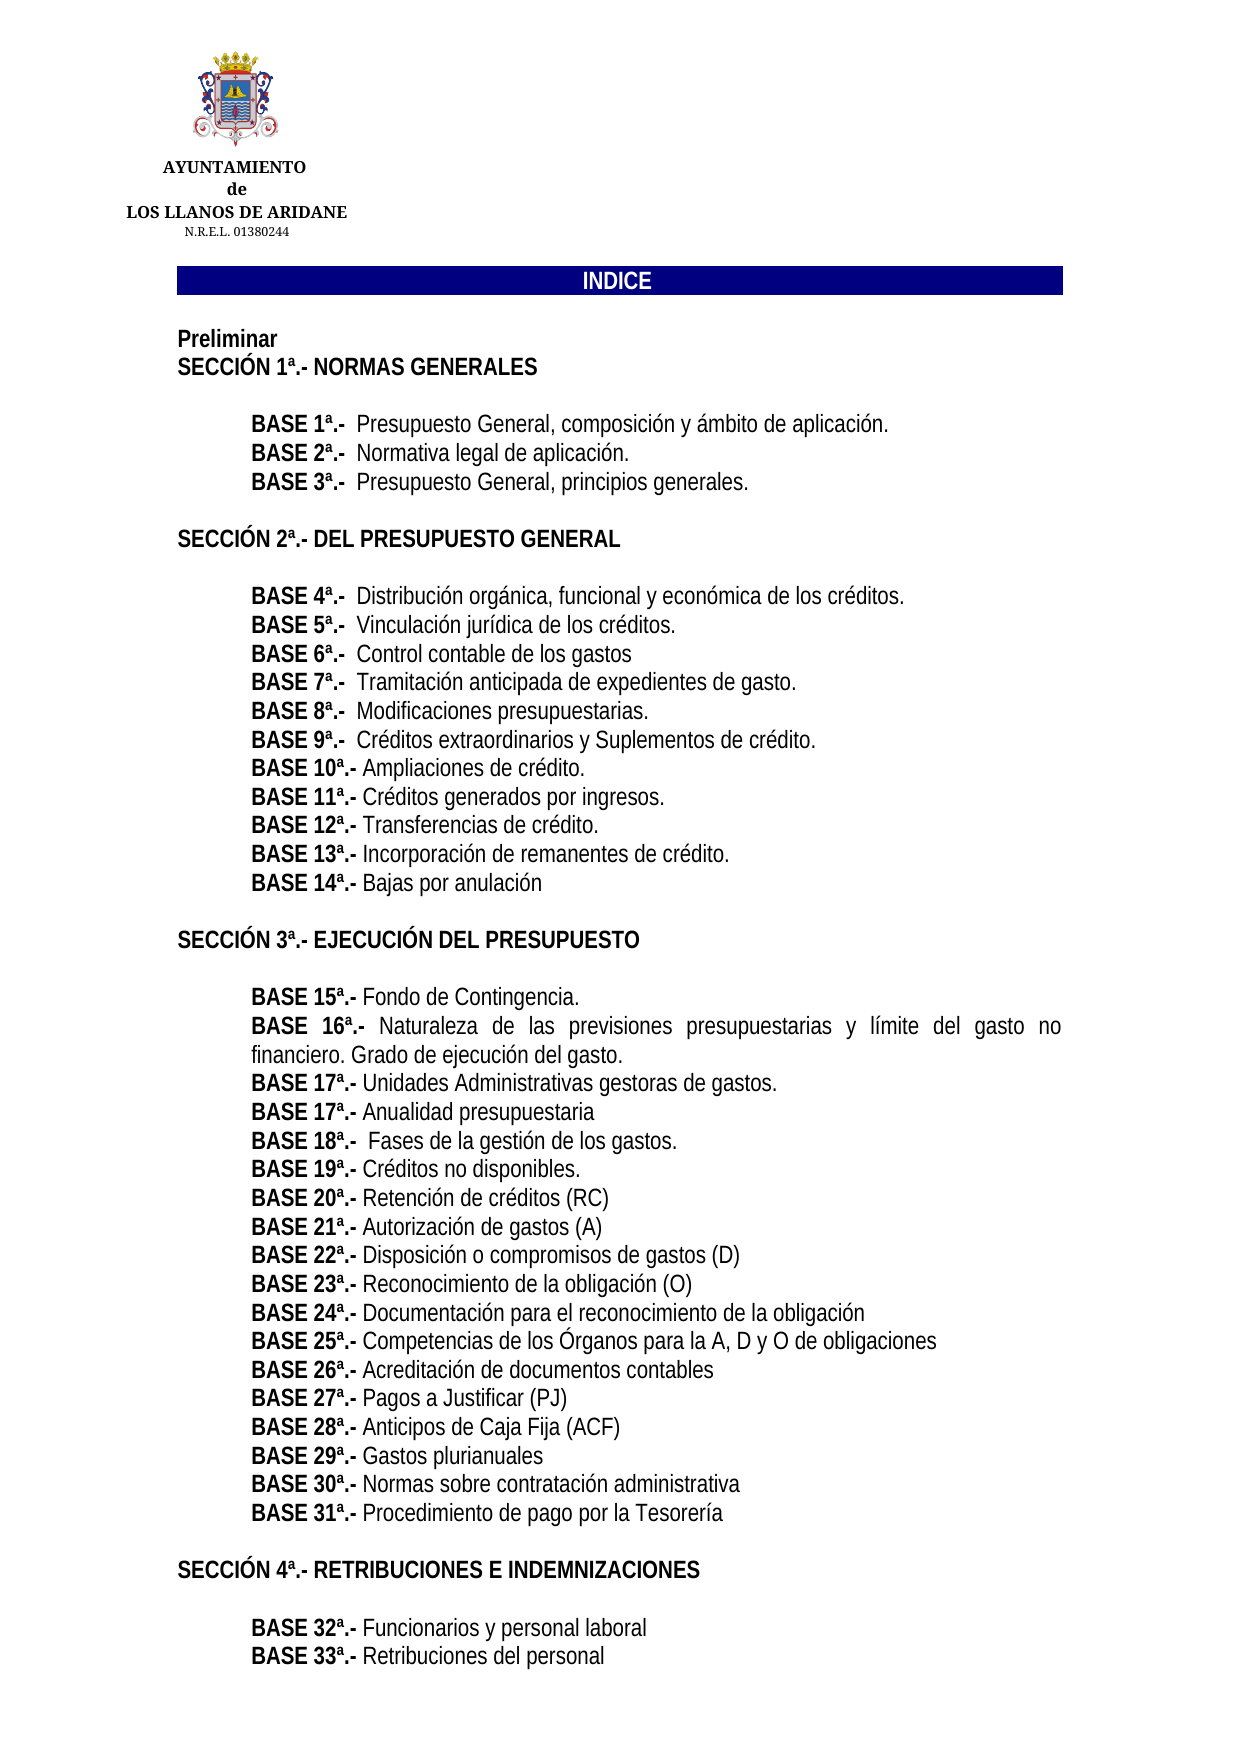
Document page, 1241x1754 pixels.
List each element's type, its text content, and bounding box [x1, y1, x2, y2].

text Preliminar [177, 323, 1063, 352]
text BASE 7ª.- Tramitación anticipada de expedientes de gasto. [251, 667, 1063, 696]
text BASE 3ª.- Presupuesto General, principios generales. [177, 467, 1063, 495]
text INDICE [177, 266, 1063, 295]
text BASE 31ª.- Procedimiento de pago por la Tesorería [251, 1498, 1063, 1527]
text BASE 18ª.- Fases de la gestión de los gastos. [251, 1126, 1063, 1154]
text BASE 27ª.- Pagos a Justificar (PJ) [251, 1383, 1063, 1412]
text BASE 10ª.- Ampliaciones de crédito. [251, 753, 1063, 782]
text BASE 17ª.- Anualidad presupuestaria [251, 1097, 1063, 1126]
text BASE 28ª.- Anticipos de Caja Fija (ACF) [251, 1412, 1063, 1441]
text BASE 19ª.- Créditos no disponibles. [251, 1154, 1063, 1183]
text BASE 14ª.- Bajas por anulación [251, 868, 1063, 896]
text BASE 29ª.- Gastos plurianuales [251, 1441, 1063, 1469]
text BASE 21ª.- Autorización de gastos (A) [251, 1212, 1063, 1240]
text BASE 25ª.- Competencias de los Órganos para la A, D y O de obligaciones [251, 1326, 1063, 1355]
text SECCIÓN 3ª.- EJECUCIÓN DEL PRESUPUESTO [177, 925, 1063, 954]
text SECCIÓN 1ª.- NORMAS GENERALES [177, 352, 1063, 381]
text BASE 20ª.- Retención de créditos (RC) [251, 1183, 1063, 1212]
text BASE 5ª.- Vinculación jurídica de los créditos. [251, 610, 1063, 639]
text SECCIÓN 4ª.- RETRIBUCIONES E INDEMNIZACIONES [177, 1555, 1063, 1584]
text BASE 17ª.- Unidades Administrativas gestoras de gastos. [251, 1068, 1063, 1097]
text BASE 11ª.- Créditos generados por ingresos. [251, 782, 1063, 811]
text BASE 13ª.- Incorporación de remanentes de crédito. [251, 839, 1063, 868]
text BASE 12ª.- Transferencias de crédito. [251, 811, 1063, 839]
text BASE 1ª.- Presupuesto General, composición y ámbito de aplicación. [177, 409, 1063, 438]
text SECCIÓN 2ª.- DEL PRESUPUESTO GENERAL [177, 524, 1063, 553]
text BASE 33ª.- Retribuciones del personal [251, 1641, 1063, 1670]
text BASE 24ª.- Documentación para el reconocimiento de la obligación [251, 1297, 1063, 1326]
text BASE 15ª.- Fondo de Contingencia. [251, 982, 1063, 1011]
text BASE 32ª.- Funcionarios y personal laboral [251, 1613, 1063, 1641]
text BASE 8ª.- Modificaciones presupuestarias. [251, 696, 1063, 724]
text BASE 30ª.- Normas sobre contratación administrativa [251, 1469, 1063, 1498]
text BASE 22ª.- Disposición o compromisos de gastos (D) [251, 1240, 1063, 1269]
text BASE 2ª.- Normativa legal de aplicación. [177, 438, 1063, 467]
text BASE 23ª.- Reconocimiento de la obligación (O) [251, 1269, 1063, 1297]
text BASE 26ª.- Acreditación de documentos contables [251, 1355, 1063, 1383]
text BASE 4ª.- Distribución orgánica, funcional y económica de los créditos. [251, 581, 1063, 610]
text BASE 16ª.- Naturaleza de las previsiones presupuestarias y límite del gasto no financiero. Grado de ejecución del gasto. [251, 1011, 1063, 1068]
text BASE 9ª.- Créditos extraordinarios y Suplementos de crédito. [251, 724, 1063, 753]
text BASE 6ª.- Control contable de los gastos [251, 639, 1063, 667]
